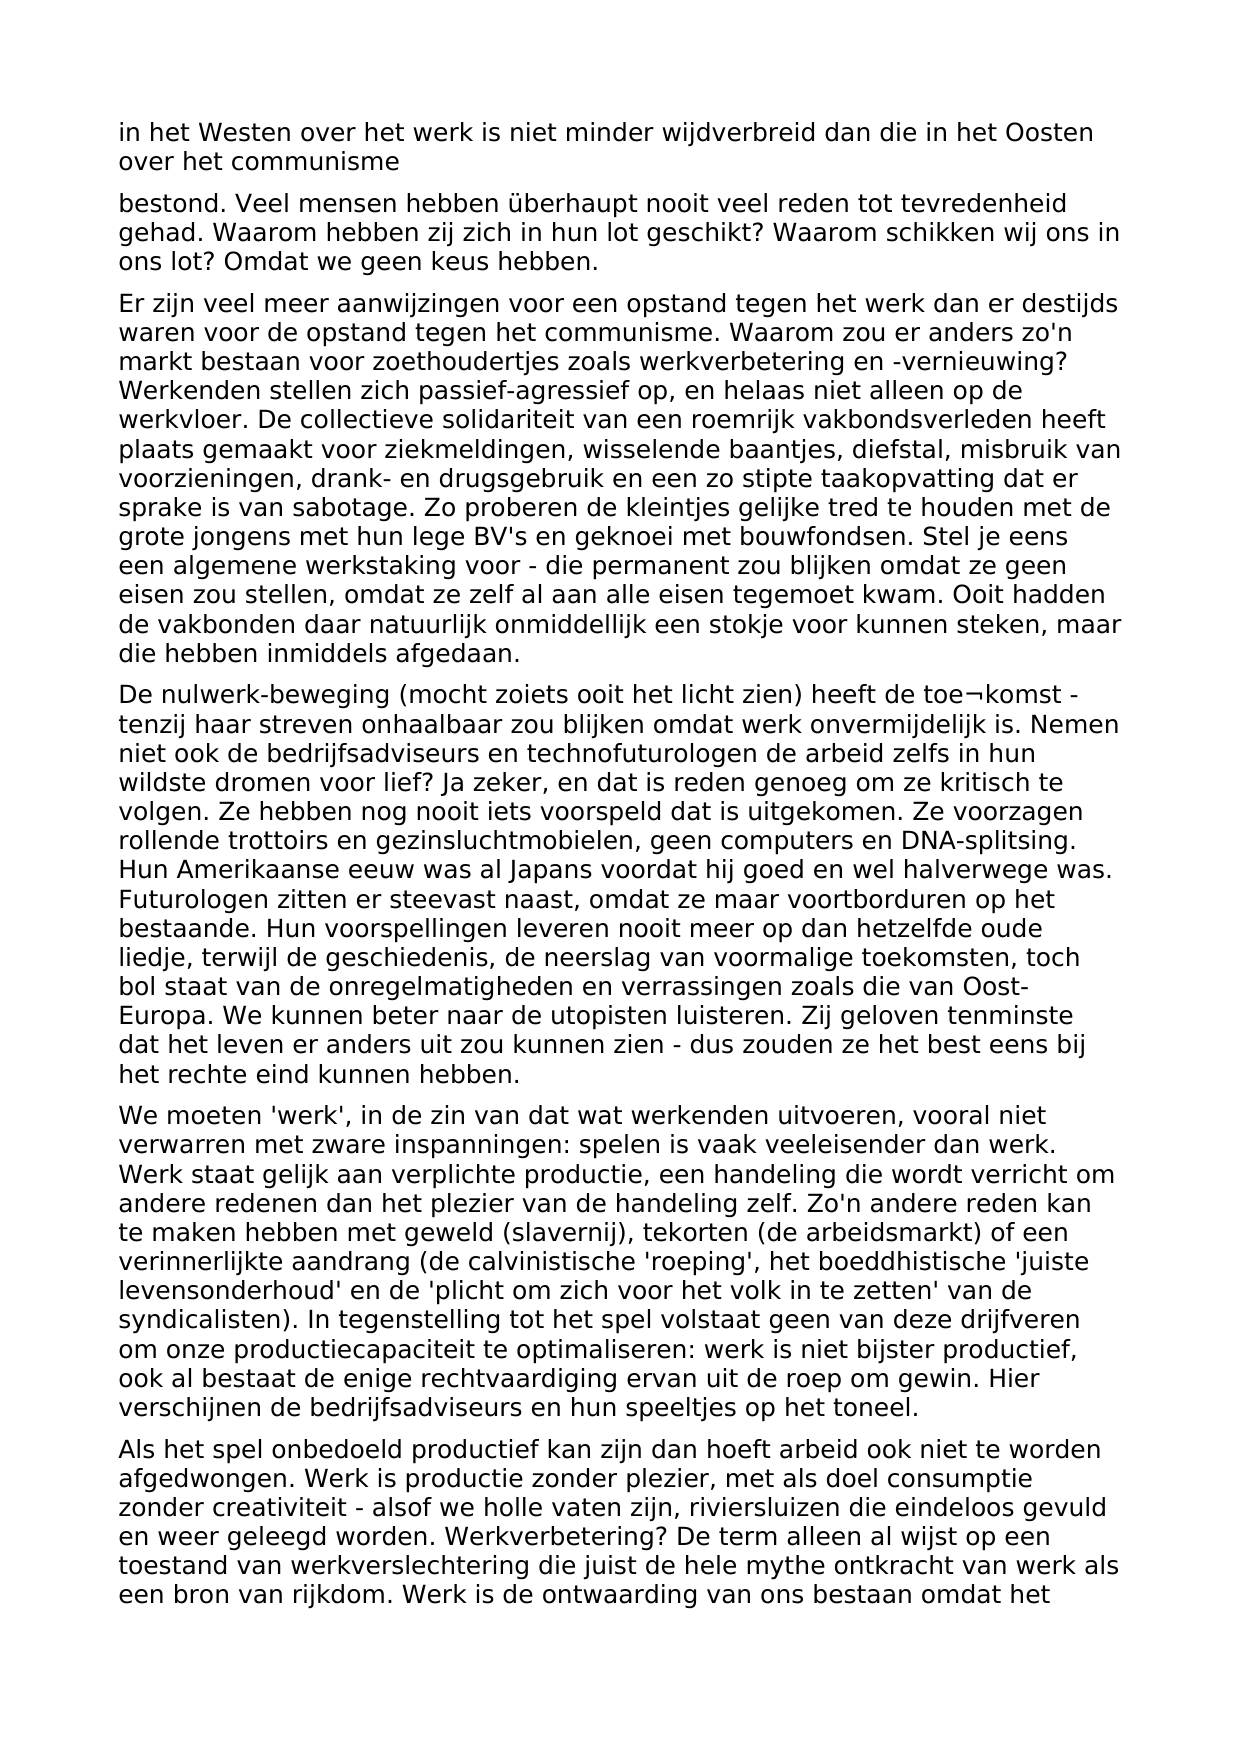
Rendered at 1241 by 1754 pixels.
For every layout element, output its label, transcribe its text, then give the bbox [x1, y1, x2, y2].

text bestond. Veel mensen hebben überhaupt nooit veel reden tot tevredenheid gehad. Waarom hebben zij zich in hun lot geschikt? Waarom schikken wij ons in ons lot? Omdat we geen keus hebben. [118, 189, 1122, 276]
text De nulwerk-beweging (mocht zoiets ooit het licht zien) heeft de toe¬komst - tenzij haar streven onhaalbaar zou blijken omdat werk onvermijdelijk is. Nemen niet ook de bedrijfsadviseurs en technofuturologen de arbeid zelfs in hun wildste dromen voor lief? Ja zeker, en dat is reden genoeg om ze kritisch te volgen. Ze hebben nog nooit iets voorspeld dat is uitgekomen. Ze voorzagen rollende trottoirs en gezinsluchtmobielen, geen computers en DNA-splitsing. Hun Amerikaanse eeuw was al Japans voordat hij goed en wel halverwege was. Futurologen zitten er steevast naast, omdat ze maar voortborduren op het bestaande. Hun voorspellingen leveren nooit meer op dan hetzelfde oude liedje, terwijl de geschiedenis, de neerslag van voormalige toekomsten, toch bol staat van de onregelmatigheden en verrassingen zoals die van Oost-Europa. We kunnen beter naar de utopisten luisteren. Zij geloven tenminste dat het leven er anders uit zou kunnen zien - dus zouden ze het best eens bij het rechte eind kunnen hebben. [118, 681, 1122, 1089]
text We moeten 'werk', in de zin van dat wat werkenden uitvoeren, vooral niet verwarren met zware inspanningen: spelen is vaak veeleisender dan werk. Werk staat gelijk aan verplichte productie, een handeling die wordt verricht om andere redenen dan het plezier van de handeling zelf. Zo'n andere reden kan te maken hebben met geweld (slavernij), tekorten (de arbeidsmarkt) of een verinnerlijkte aandrang (de calvinistische 'roeping', het boeddhistische 'juiste levensonderhoud' en de 'plicht om zich voor het volk in te zetten' van de syndicalisten). In tegenstelling tot het spel volstaat geen van deze drijfveren om onze productiecapaciteit te optimaliseren: werk is niet bijster productief, ook al bestaat de enige rechtvaardiging ervan uit de roep om gewin. Hier verschijnen de bedrijfsadviseurs en hun speeltjes op het toneel. [118, 1101, 1122, 1422]
text Als het spel onbedoeld productief kan zijn dan hoeft arbeid ook niet te worden afgedwongen. Werk is productie zonder plezier, met als doel consumptie zonder creativiteit - alsof we holle vaten zijn, riviersluizen die eindeloos gevuld en weer geleegd worden. Werkverbetering? De term alleen al wijst op een toestand van werkverslechtering die juist de hele mythe ontkracht van werk als een bron van rijkdom. Werk is de ontwaarding van ons bestaan omdat het [118, 1435, 1122, 1610]
text Er zijn veel meer aanwijzingen voor een opstand tegen het werk dan er destijds waren voor de opstand tegen het communisme. Waarom zou er anders zo'n markt bestaan voor zoethoudertjes zoals werkverbetering en -vernieuwing? Werkenden stellen zich passief-agressief op, en helaas niet alleen op de werkvloer. De collectieve solidariteit van een roemrijk vakbondsverleden heeft plaats gemaakt voor ziekmeldingen, wisselende baantjes, diefstal, misbruik van voorzieningen, drank- en drugsgebruik en een zo stipte taakopvatting dat er sprake is van sabotage. Zo proberen de kleintjes gelijke tred te houden met de grote jongens met hun lege BV's en geknoei met bouwfondsen. Stel je eens een algemene werkstaking voor - die permanent zou blijken omdat ze geen eisen zou stellen, omdat ze zelf al aan alle eisen tegemoet kwam. Ooit hadden de vakbonden daar natuurlijk onmiddellijk een stokje voor kunnen steken, maar die hebben inmiddels afgedaan. [118, 289, 1122, 668]
text in het Westen over het werk is niet minder wijdverbreid dan die in het Oosten over het communisme [118, 118, 1122, 176]
